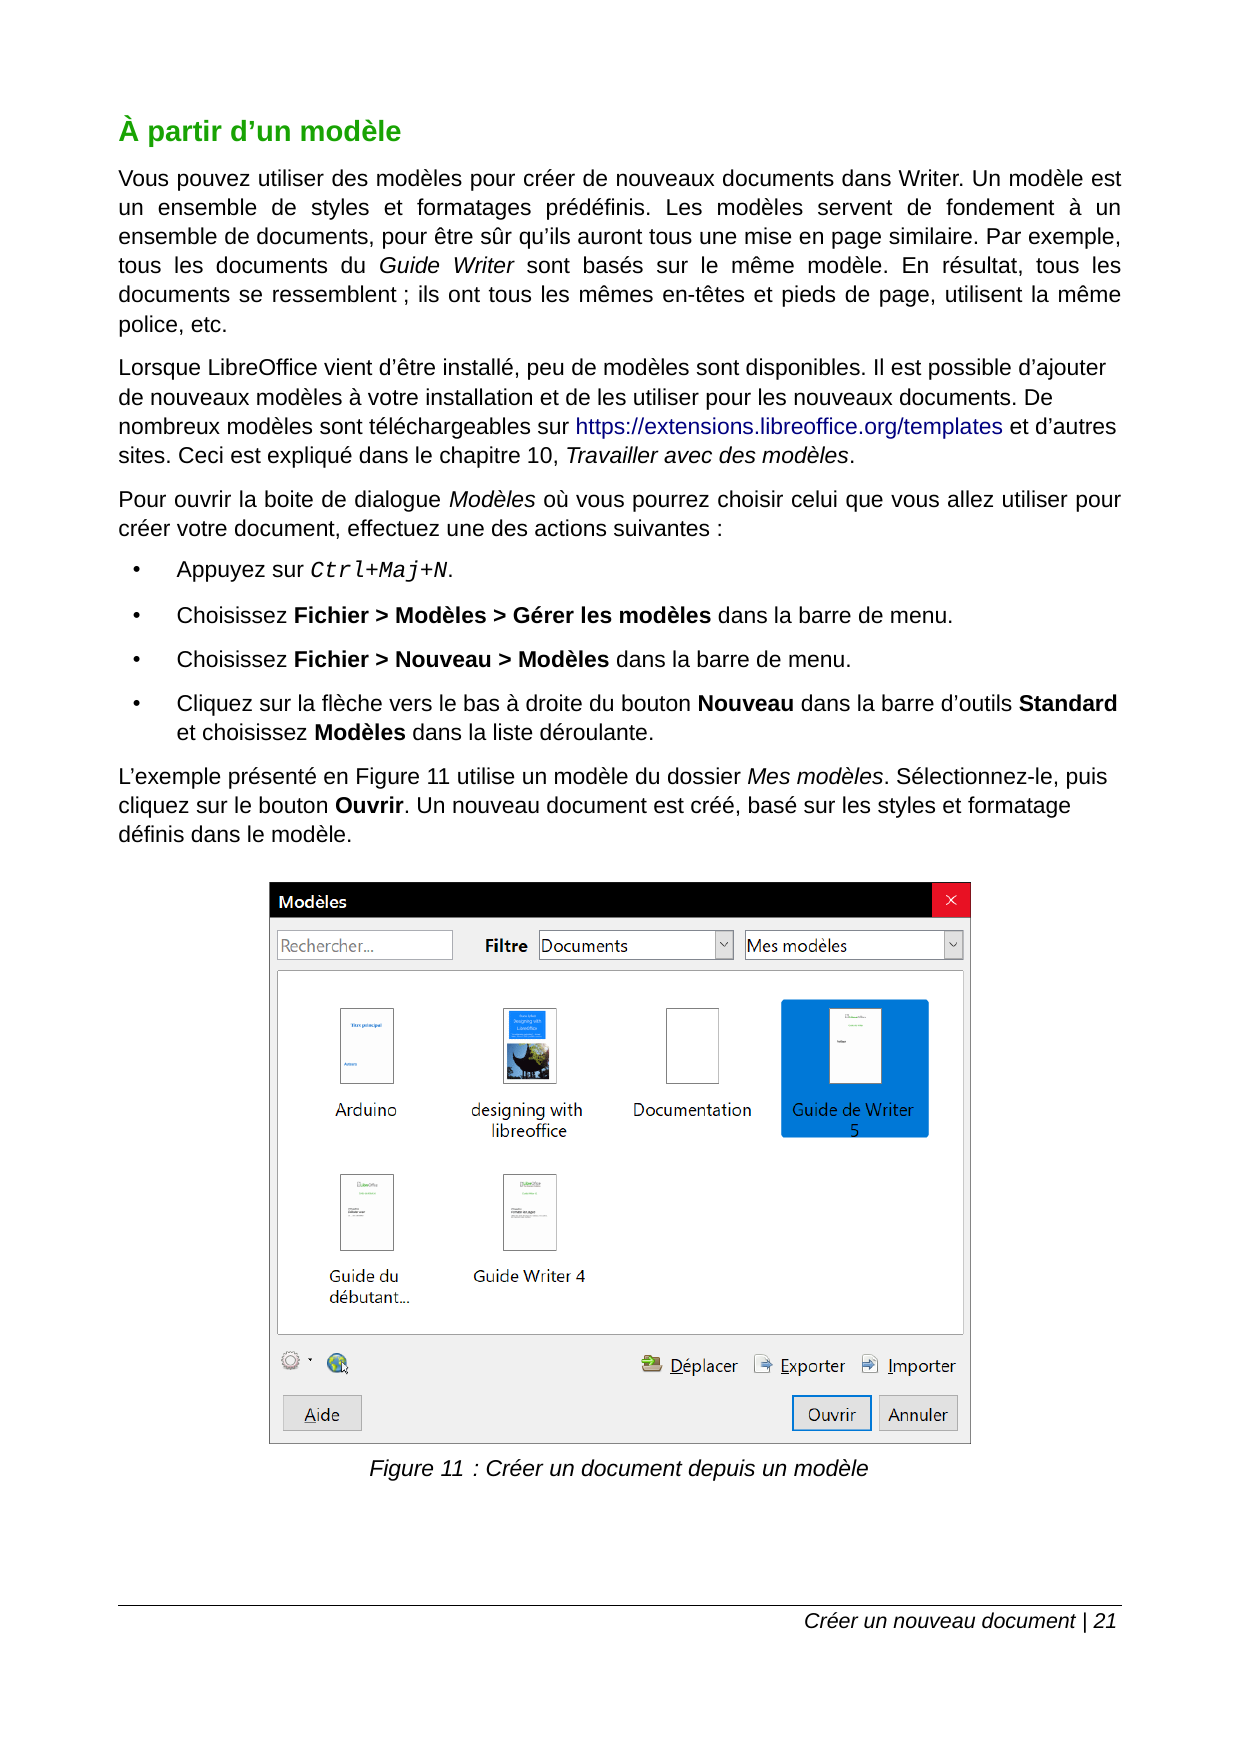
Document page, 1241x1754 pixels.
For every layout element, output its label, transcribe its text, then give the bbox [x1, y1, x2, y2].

text Lorsque LibreOffice vient d’être installé, peu de modèles sont disponibles. Il est possible d’ajouter de nouveaux modèles à votre installation et de les utiliser pour les nouveaux documents. De nombreux modèles sont téléchargeables sur https://extensions.libreoffice.org/templates et d’autres sites. Ceci est expliqué dans le chapitre 10, Travailler avec des modèles. [118, 351, 1122, 468]
table_header [118, 876, 1122, 1449]
list Cliquez sur la flèche vers le bas à droite du bouton Nouveau dans la barre d’outils Standard et choisissez Modèles dans la liste déroulante. [133, 687, 1122, 745]
list Choisissez Fichier > Nouveau > Modèles dans la barre de menu. [133, 643, 1122, 672]
text Pour ouvrir la boite de dialogue Modèles où vous pourrez choisir celui que vous allez utiliser pour créer votre document, effectuez une des actions suivantes : [118, 483, 1122, 541]
text Vous pouvez utiliser des modèles pour créer de nouveaux documents dans Writer. Un modèle est un ensemble de styles et formatages prédéfinis. Les modèles servent de fondement à un ensemble de documents, pour être sûr qu’ils auront tous une mise en page similaire. Par exemple, tous les documents du Guide Writer sont basés sur le même modèle. En résultat, tous les documents se ressemblent ; ils ont tous les mêmes en-têtes et pieds de page, utilisent la même police, etc. [118, 162, 1122, 337]
list Choisissez Fichier > Modèles > Gérer les modèles dans la barre de menu. [133, 599, 1122, 628]
subtitle À partir d’un modèle [118, 118, 1122, 147]
picture [269, 882, 971, 1444]
list Appuyez sur Ctrl+Maj+N. [133, 556, 1122, 585]
text L’exemple présenté en Figure 11 utilise un modèle du dossier Mes modèles. Sélectionnez-le, puis cliquez sur le bouton Ouvrir. Un nouveau document est créé, basé sur les styles et formatage définis dans le modèle. [118, 760, 1122, 847]
table_cell Figure 11 : Créer un document depuis un modèle [118, 1449, 1122, 1487]
